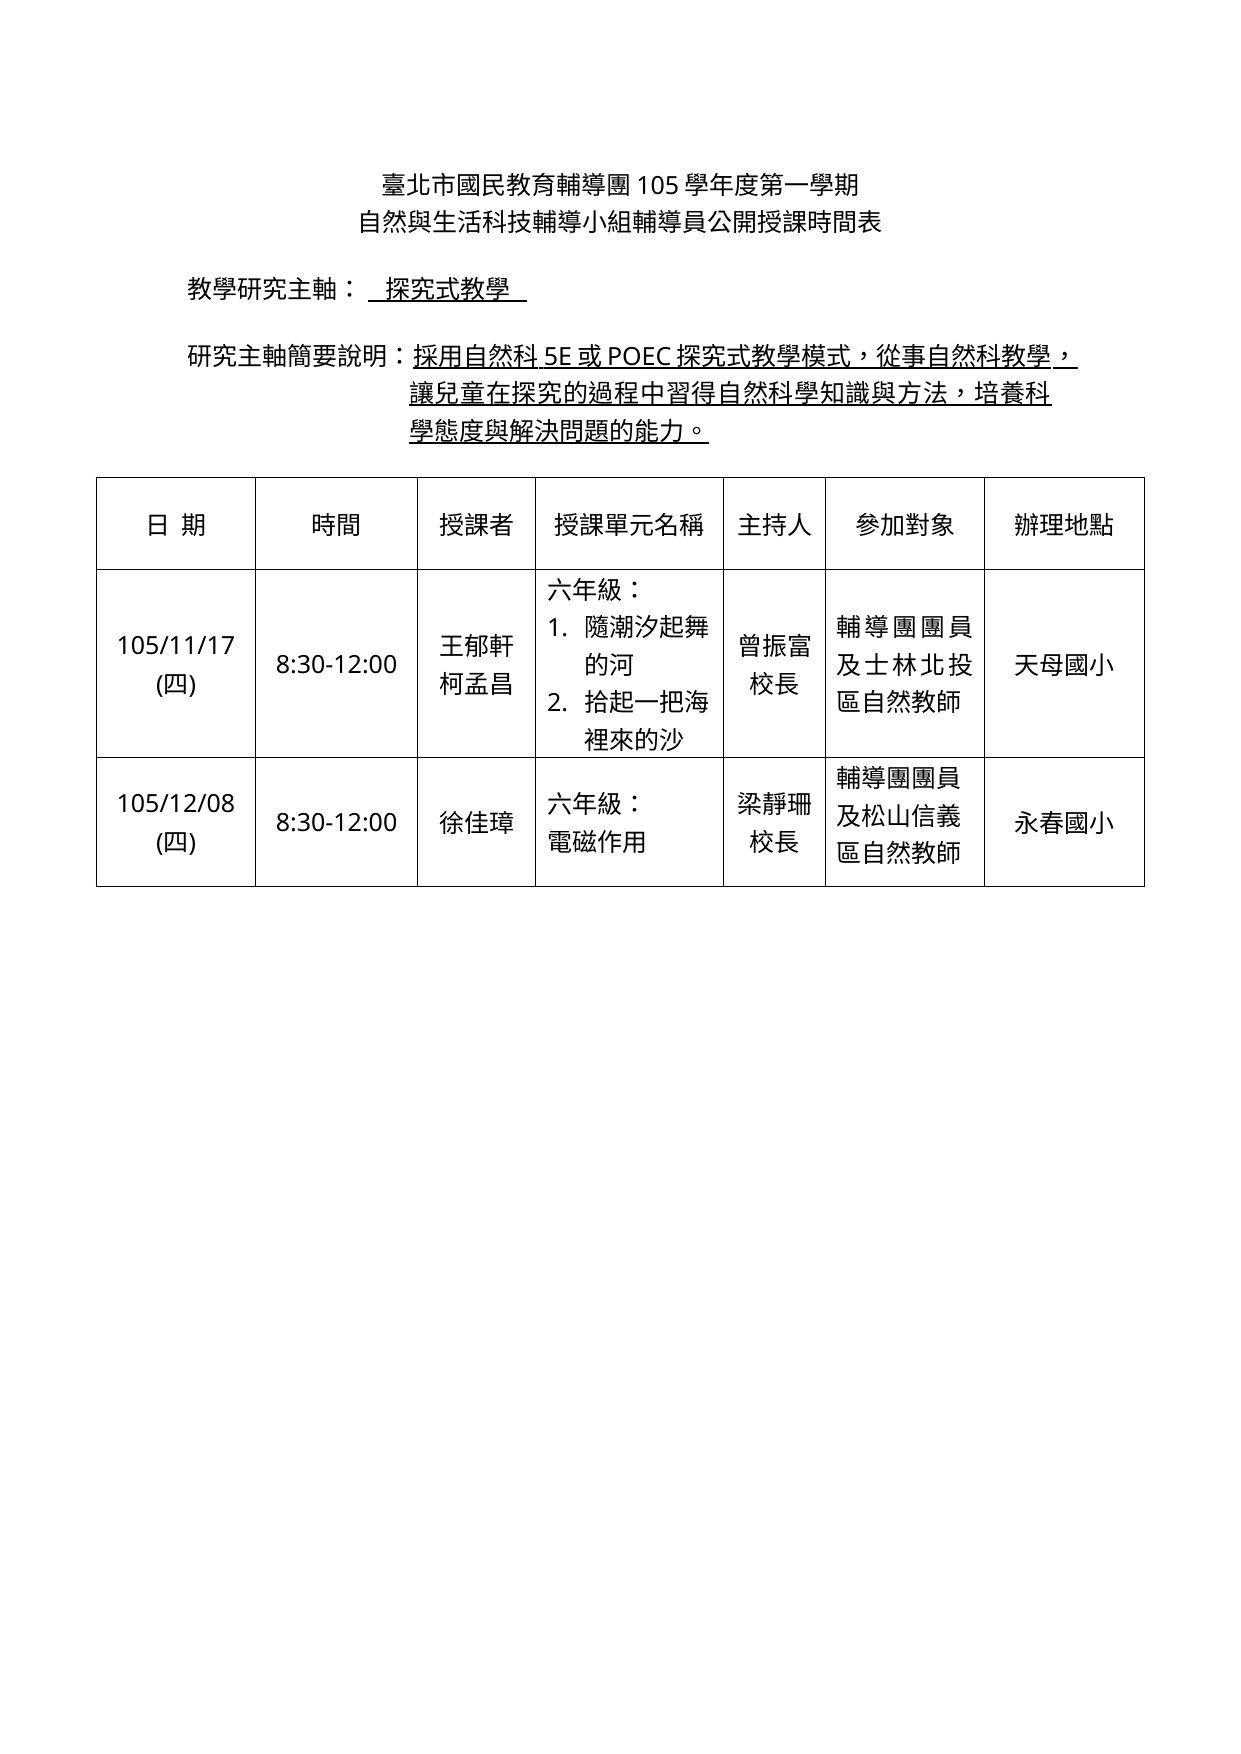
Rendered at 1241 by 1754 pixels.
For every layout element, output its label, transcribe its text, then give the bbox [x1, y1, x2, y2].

table_header 授課者 [418, 478, 535, 569]
table_cell 天母國小 [985, 570, 1144, 757]
table_cell 永春國小 [985, 758, 1144, 886]
table_cell 輔導團團員及士林北投區自然教師 [826, 570, 984, 757]
table_cell 梁靜珊校長 [724, 758, 825, 886]
table_header 參加對象 [826, 478, 984, 569]
table_cell 六年級： 隨潮汐起舞的河 拾起一把海裡來的沙 [536, 570, 723, 757]
table_cell 王郁軒 柯孟昌 [418, 570, 535, 757]
table_header 辦理地點 [985, 478, 1144, 569]
table_header 時間 [256, 478, 417, 569]
text 教學研究主軸： 探究式教學 [187, 269, 1053, 306]
table_header 主持人 [724, 478, 825, 569]
table_cell 輔導團團員及松山信義區自然教師 [826, 758, 984, 886]
text 臺北市國民教育輔導團105學年度第一學期 [187, 164, 1053, 202]
table_cell 8:30-12:00 [256, 758, 417, 886]
table_cell 徐佳璋 [418, 758, 535, 886]
text 研究主軸簡要說明：採用自然科5E或POEC探究式教學模式，從事自然科教學，讓兒童在探究的過程中習得自然科學知識與方法，培養科學態度與解決問題的能力。 [187, 335, 1053, 448]
table_cell 六年級： 電磁作用 [536, 758, 723, 886]
table_header 日 期 [97, 478, 255, 569]
table_cell 8:30-12:00 [256, 570, 417, 757]
text 自然與生活科技輔導小組輔導員公開授課時間表 [187, 202, 1053, 239]
table_cell 105/11/17 (四) [97, 570, 255, 757]
table_header 授課單元名稱 [536, 478, 723, 569]
table_cell 曾振富校長 [724, 570, 825, 757]
table_cell 105/12/08 (四) [97, 758, 255, 886]
